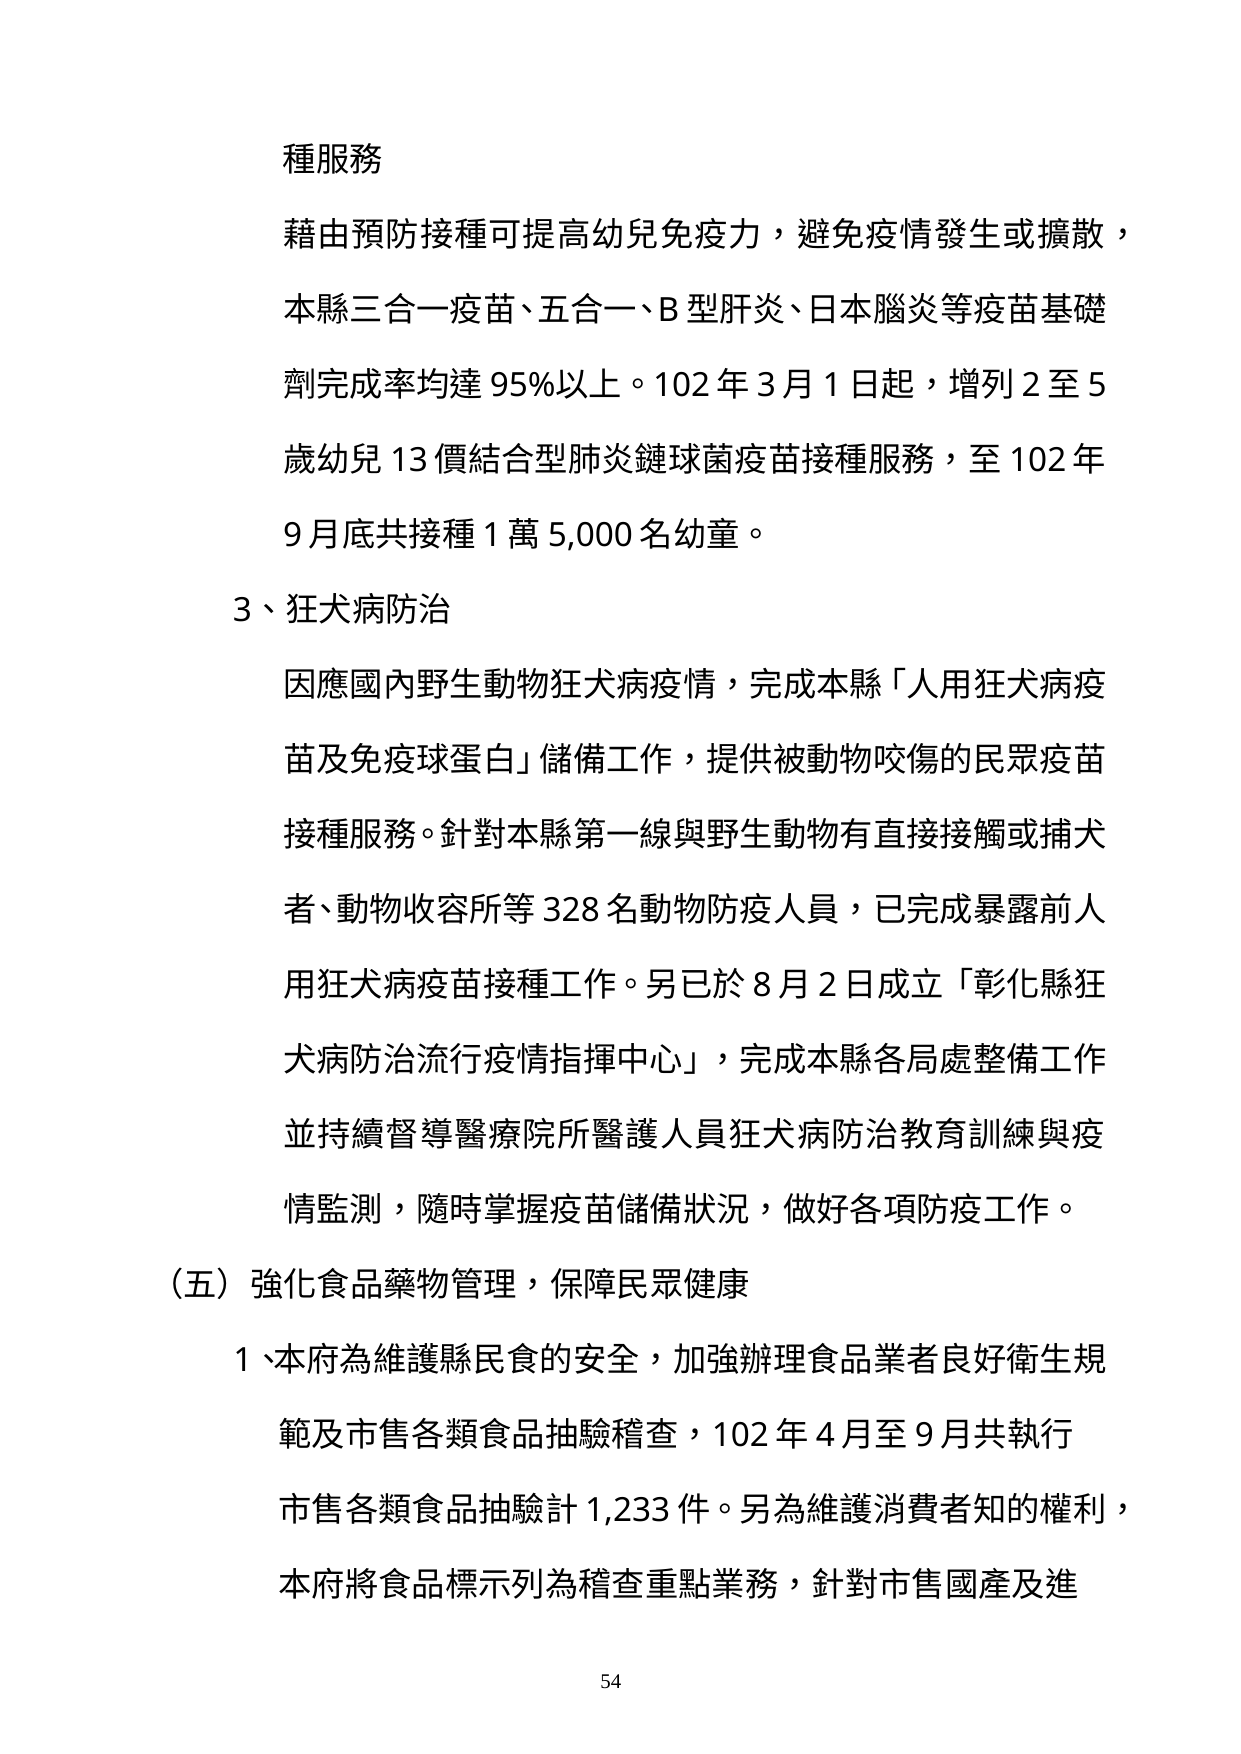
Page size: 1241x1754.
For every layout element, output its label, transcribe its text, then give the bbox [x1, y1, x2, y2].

text 3、狂犬病防治 [233, 570, 1106, 645]
text 因應國內野生動物狂犬病疫情，完成本縣「人用狂犬病疫苗及免疫球蛋白」儲備工作，提供被動物咬傷的民眾疫苗接種服務。針對本縣第一線與野生動物有直接接觸或捕犬者、動物收容所等328名動物防疫人員，已完成暴露前人用狂犬病疫苗接種工作。另已於8月2日成立「彰化縣狂犬病防治流行疫情指揮中心」，完成本縣各局處整備工作，並持續督導醫療院所醫護人員狂犬病防治教育訓練與疫情監測，隨時掌握疫苗儲備狀況，做好各項防疫工作。 [283, 645, 1106, 1245]
text （五）強化食品藥物管理，保障民眾健康 [150, 1245, 1106, 1320]
text 1、本府為維護縣民食的安全，加強辦理食品業者良好衛生規範及市售各類食品抽驗稽查，102年4月至9月共執行市售各類食品抽驗計1,233件。另為維護消費者知的權利，本府將食品標示列為稽查重點業務，針對市售國產及進口食品、食品添加物及牛肉原產地標示，共計稽查1萬404件次。 [233, 1320, 1106, 1620]
text 種服務 [233, 120, 1106, 195]
text 藉由預防接種可提高幼兒免疫力，避免疫情發生或擴散，本縣三合一疫苗、五合一、B型肝炎、日本腦炎等疫苗基礎劑完成率均達95%以上。102年3月1日起，增列2至5歲幼兒13價結合型肺炎鏈球菌疫苗接種服務，至102年9月底共接種1萬5,000名幼童。 [283, 195, 1106, 570]
